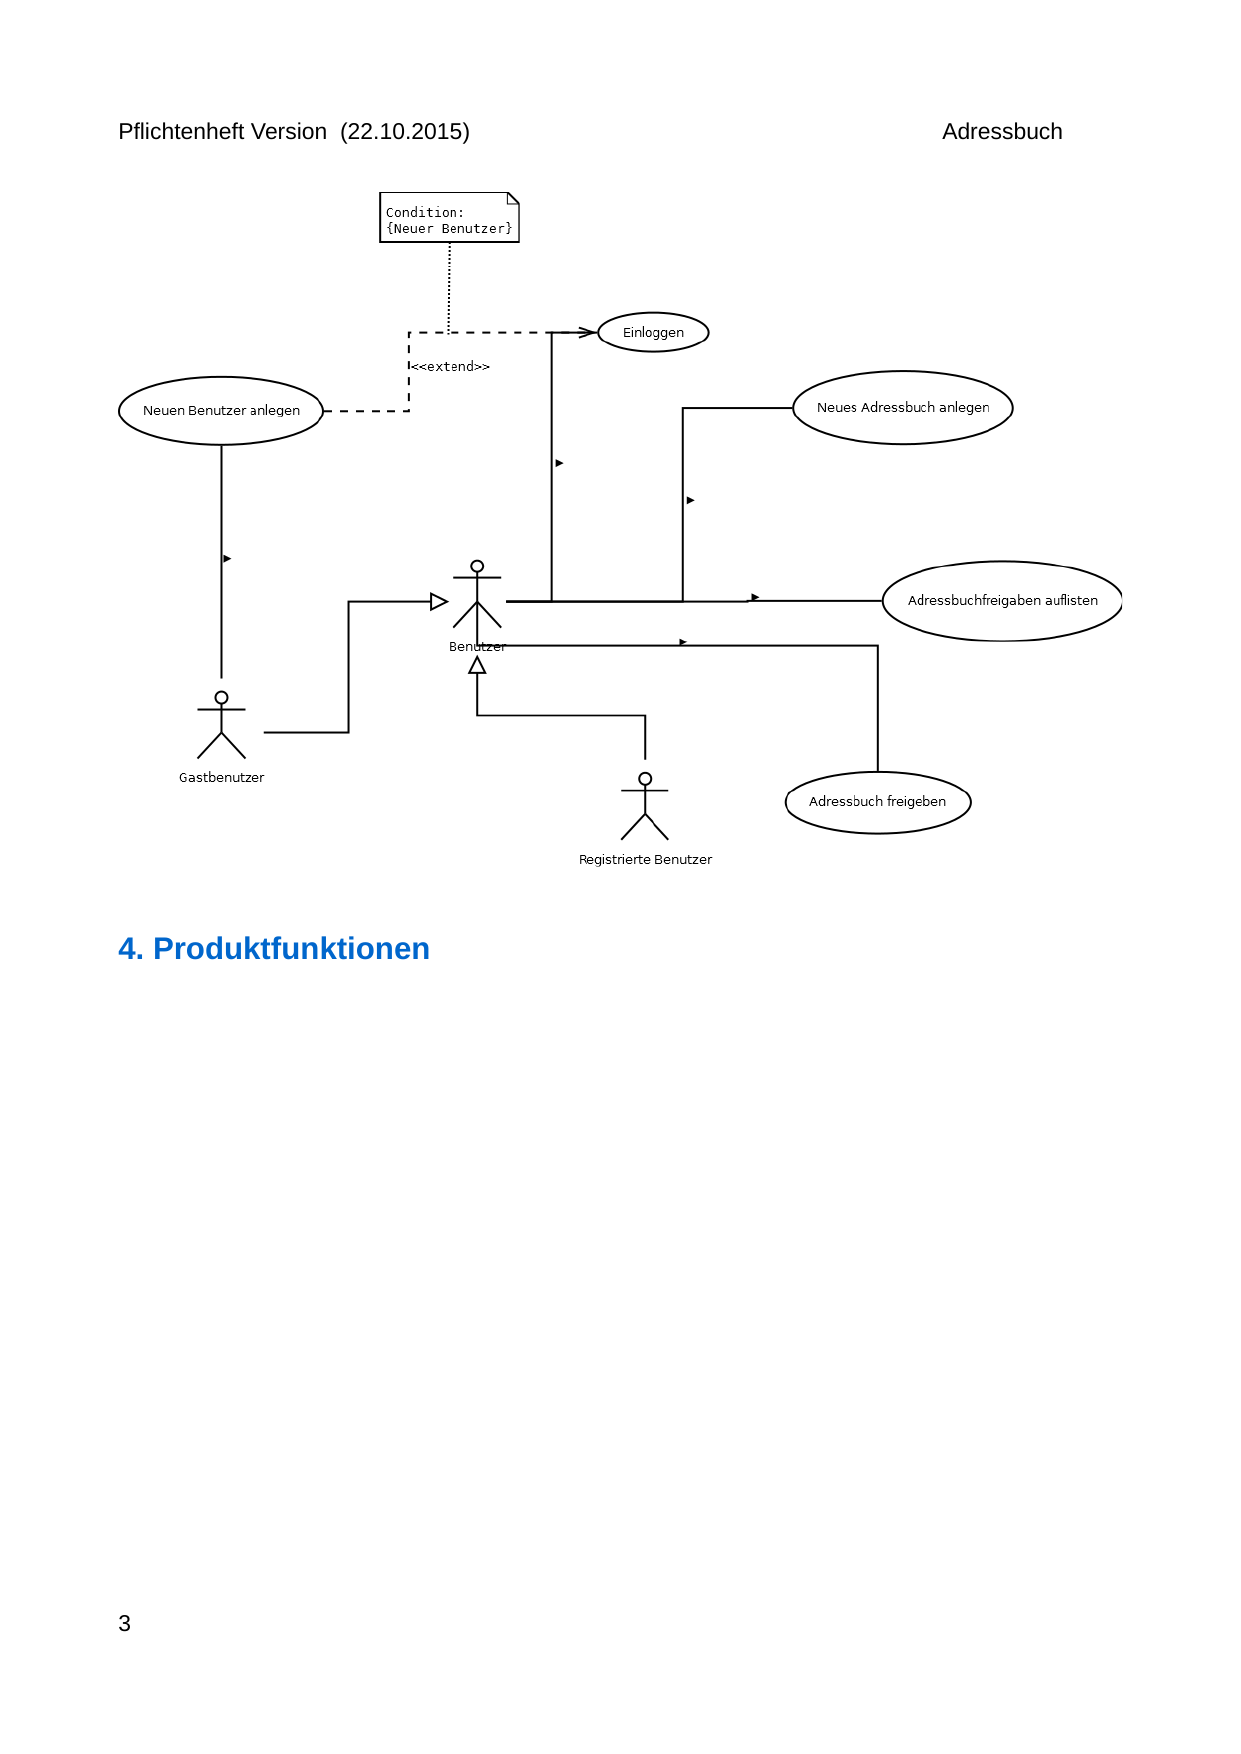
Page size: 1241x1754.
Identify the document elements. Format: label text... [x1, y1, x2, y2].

subtitle 4. Produktfunktionen [118, 930, 1122, 966]
picture [118, 192, 1123, 867]
